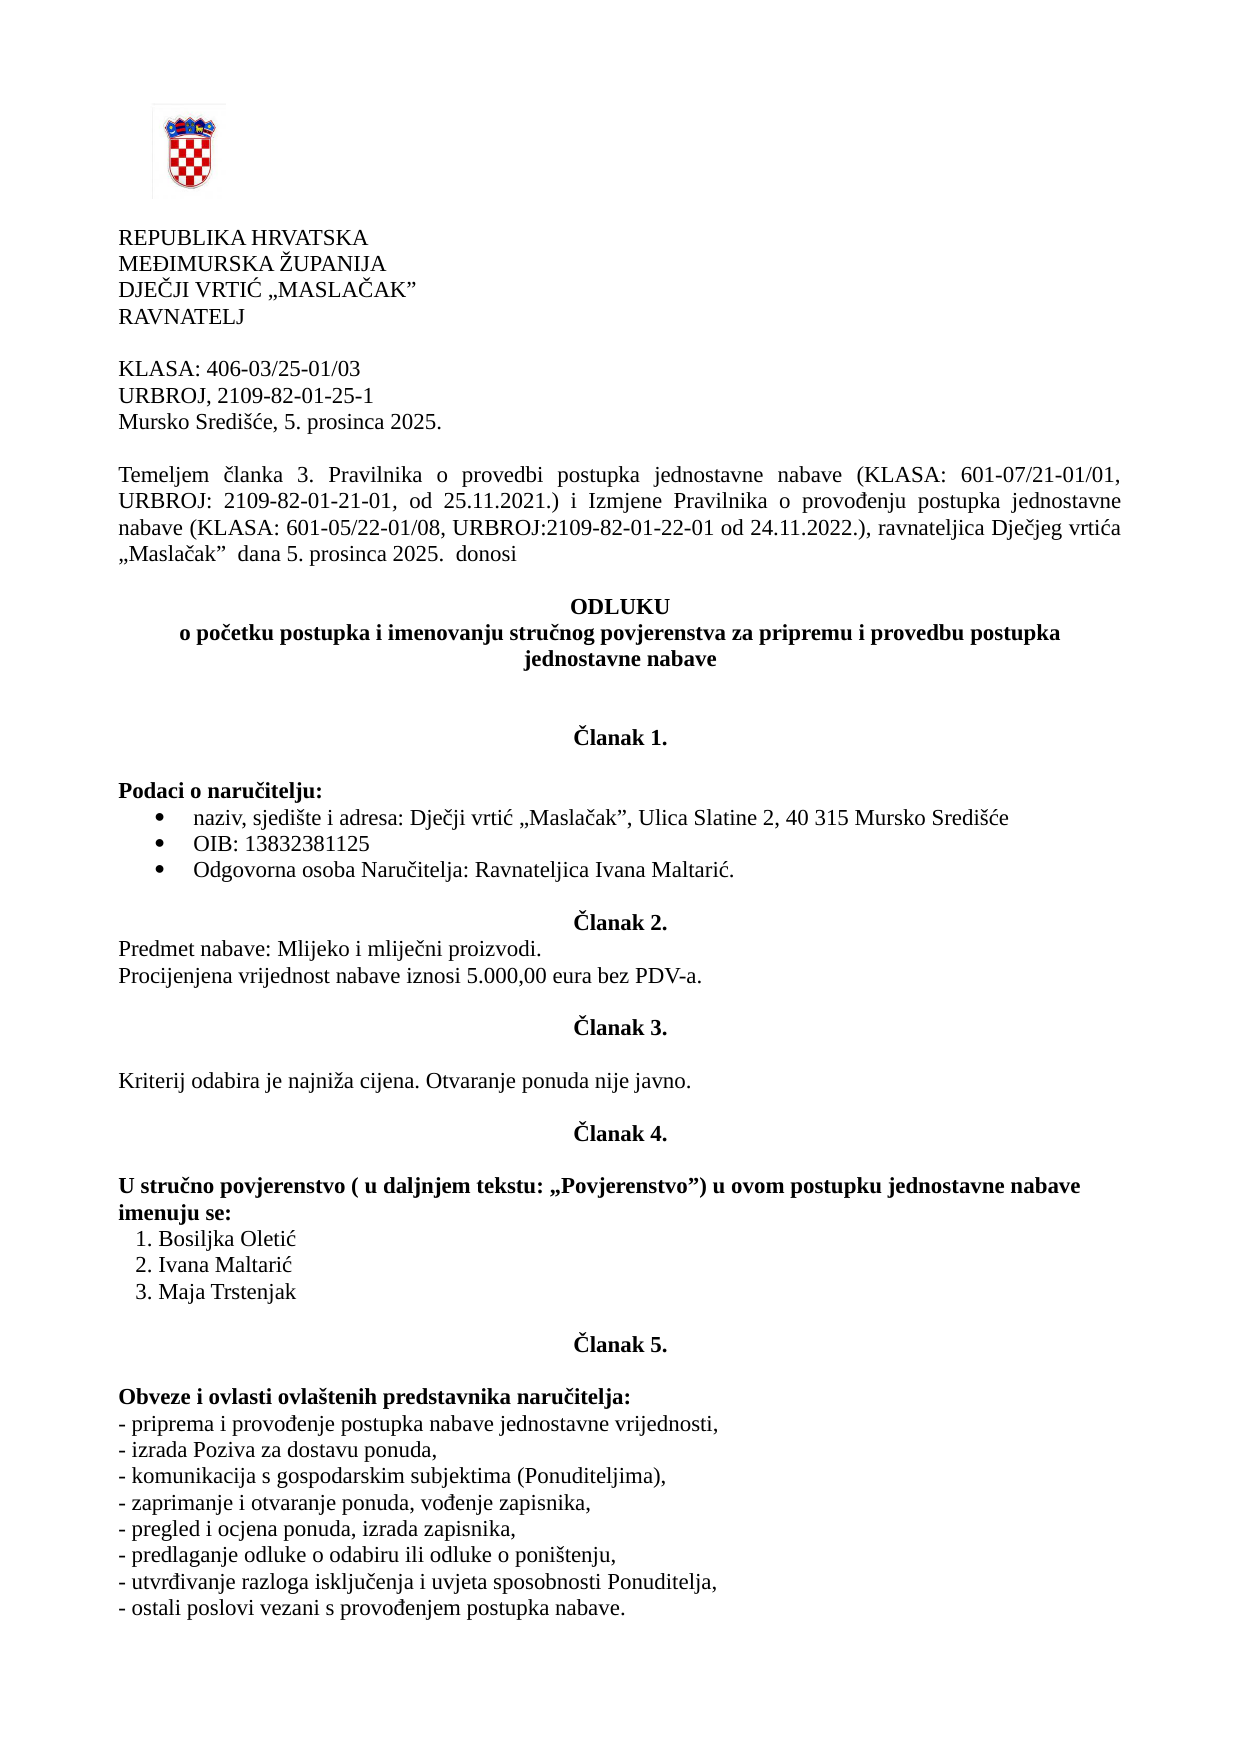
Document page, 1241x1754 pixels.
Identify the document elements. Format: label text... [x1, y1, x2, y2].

text Članak 2. [118, 909, 1122, 935]
text - utvrđivanje razloga isključenja i uvjeta sposobnosti Ponuditelja, [118, 1568, 1122, 1594]
text Članak 3. [118, 1014, 1122, 1041]
text URBROJ, 2109-82-01-25-1 [118, 382, 1122, 408]
text - pregled i ocjena ponuda, izrada zapisnika, [118, 1515, 1122, 1541]
text Članak 5. [118, 1331, 1122, 1357]
text RAVNATELJ [118, 303, 1122, 329]
text 3. Maja Trstenjak [118, 1278, 1122, 1304]
list naziv, sjedište i adresa: Dječji vrtić „Maslačak”, Ulica Slatine 2, 40 315 Mursko Središće [156, 803, 1122, 830]
text - komunikacija s gospodarskim subjektima (Ponuditeljima), [118, 1462, 1122, 1489]
text - ostali poslovi vezani s provođenjem postupka nabave. [118, 1594, 1122, 1621]
text Kriterij odabira je najniža cijena. Otvaranje ponuda nije javno. [118, 1067, 1122, 1093]
text MEĐIMURSKA ŽUPANIJA [118, 250, 1122, 276]
text Predmet nabave: Mlijeko i mliječni proizvodi. [118, 935, 1122, 962]
text Podaci o naručitelju: [118, 777, 1122, 803]
text KLASA: 406-03/25-01/03 [118, 356, 1122, 382]
text ODLUKU [118, 593, 1122, 619]
text 1. Bosiljka Oletić [118, 1225, 1122, 1252]
text - izrada Poziva za dostavu ponuda, [118, 1436, 1122, 1462]
text - predlaganje odluke o odabiru ili odluke o poništenju, [118, 1541, 1122, 1568]
text Temeljem članka 3. Pravilnika o provedbi postupka jednostavne nabave (KLASA: 601-07/21-01/01, URBROJ: 2109-82-01-21-01, od 25.11.2021.) i Izmjene Pravilnika o provođenju postupka jednostavne nabave (KLASA: 601-05/22-01/08, URBROJ:2109-82-01-22-01 od 24.11.2022.), ravnateljica Dječjeg vrtića „Maslačak” dana 5. prosinca 2025. donosi [118, 461, 1122, 566]
text 2. Ivana Maltarić [118, 1252, 1122, 1278]
list Odgovorna osoba Naručitelja: Ravnateljica Ivana Maltarić. [156, 856, 1122, 883]
text Procijenjena vrijednost nabave iznosi 5.000,00 eura bez PDV-a. [118, 962, 1122, 988]
list OIB: 13832381125 [156, 830, 1122, 856]
text Članak 1. [118, 724, 1122, 751]
text - zaprimanje i otvaranje ponuda, vođenje zapisnika, [118, 1489, 1122, 1515]
text Obveze i ovlasti ovlaštenih predstavnika naručitelja: [118, 1383, 1122, 1410]
text U stručno povjerenstvo ( u daljnjem tekstu: „Povjerenstvo”) u ovom postupku jednostavne nabave imenuju se: [118, 1172, 1122, 1225]
text - priprema i provođenje postupka nabave jednostavne vrijednosti, [118, 1410, 1122, 1436]
text Mursko Središće, 5. prosinca 2025. [118, 408, 1122, 434]
text DJEČJI VRTIĆ „MASLAČAK” [118, 276, 1122, 303]
text o početku postupka i imenovanju stručnog povjerenstva za pripremu i provedbu postupka [118, 619, 1122, 645]
text jednostavne nabave [118, 645, 1122, 672]
text REPUBLIKA HRVATSKA [118, 224, 1122, 250]
text Članak 4. [118, 1120, 1122, 1146]
